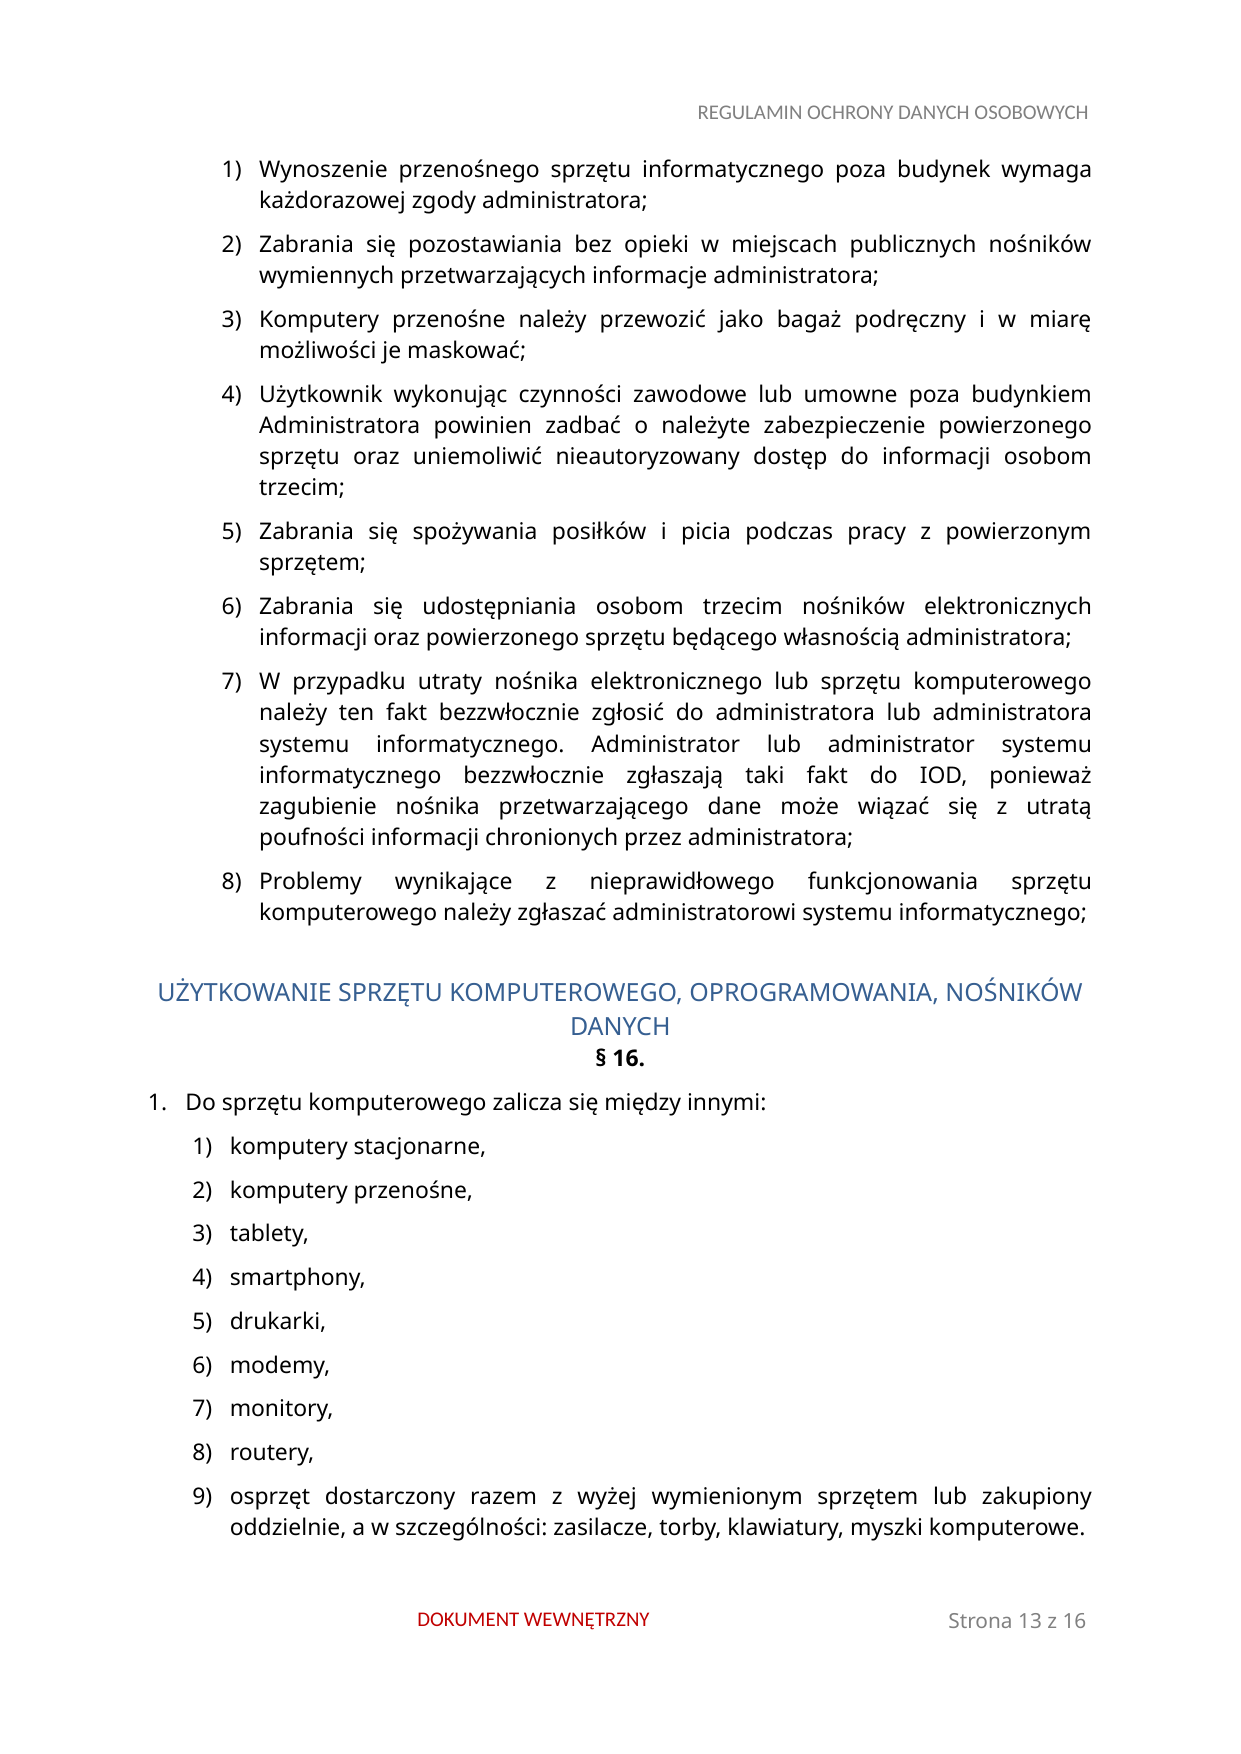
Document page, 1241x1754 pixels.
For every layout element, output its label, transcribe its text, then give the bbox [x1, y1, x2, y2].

text § 16. [148, 1042, 1093, 1073]
list Zabrania się spożywania posiłków i picia podczas pracy z powierzonym sprzętem; [221, 515, 1093, 578]
list monitory, [192, 1392, 1093, 1423]
list Wynoszenie przenośnego sprzętu informatycznego poza budynek wymaga każdorazowej zgody administratora; [221, 153, 1093, 215]
list Zabrania się pozostawiania bez opieki w miejscach publicznych nośników wymiennych przetwarzających informacje administratora; [221, 228, 1093, 290]
list Zabrania się udostępniania osobom trzecim nośników elektronicznych informacji oraz powierzonego sprzętu będącego własnością administratora; [221, 590, 1093, 653]
list Komputery przenośne należy przewozić jako bagaż podręczny i w miarę możliwości je maskować; [221, 303, 1093, 365]
list routery, [192, 1436, 1093, 1467]
list komputery przenośne, [192, 1173, 1093, 1205]
list W przypadku utraty nośnika elektronicznego lub sprzętu komputerowego należy ten fakt bezzwłocznie zgłosić do administratora lub administratora systemu informatycznego. Administrator lub administrator systemu informatycznego bezzwłocznie zgłaszają taki fakt do IOD, ponieważ zagubienie nośnika przetwarzającego dane może wiązać się z utratą poufności informacji chronionych przez administratora; [221, 665, 1093, 853]
list osprzęt dostarczony razem z wyżej wymienionym sprzętem lub zakupiony oddzielnie, a w szczególności: zasilacze, torby, klawiatury, myszki komputerowe. [192, 1480, 1093, 1542]
list Użytkownik wykonując czynności zawodowe lub umowne poza budynkiem Administratora powinien zadbać o należyte zabezpieczenie powierzonego sprzętu oraz uniemoliwić nieautoryzowany dostęp do informacji osobom trzecim; [221, 378, 1093, 503]
list Problemy wynikające z nieprawidłowego funkcjonowania sprzętu komputerowego należy zgłaszać administratorowi systemu informatycznego; [221, 865, 1093, 928]
list Do sprzętu komputerowego zalicza się między innymi: [148, 1086, 1093, 1117]
list tablety, [192, 1217, 1093, 1248]
subtitle UŻYTKOWANIE SPRZĘTU KOMPUTEROWEGO, OPROGRAMOWANIA, NOŚNIKÓW DANYCH [148, 974, 1093, 1042]
list komputery stacjonarne, [192, 1130, 1093, 1161]
list smartphony, [192, 1261, 1093, 1292]
list modemy, [192, 1348, 1093, 1380]
list drukarki, [192, 1305, 1093, 1336]
